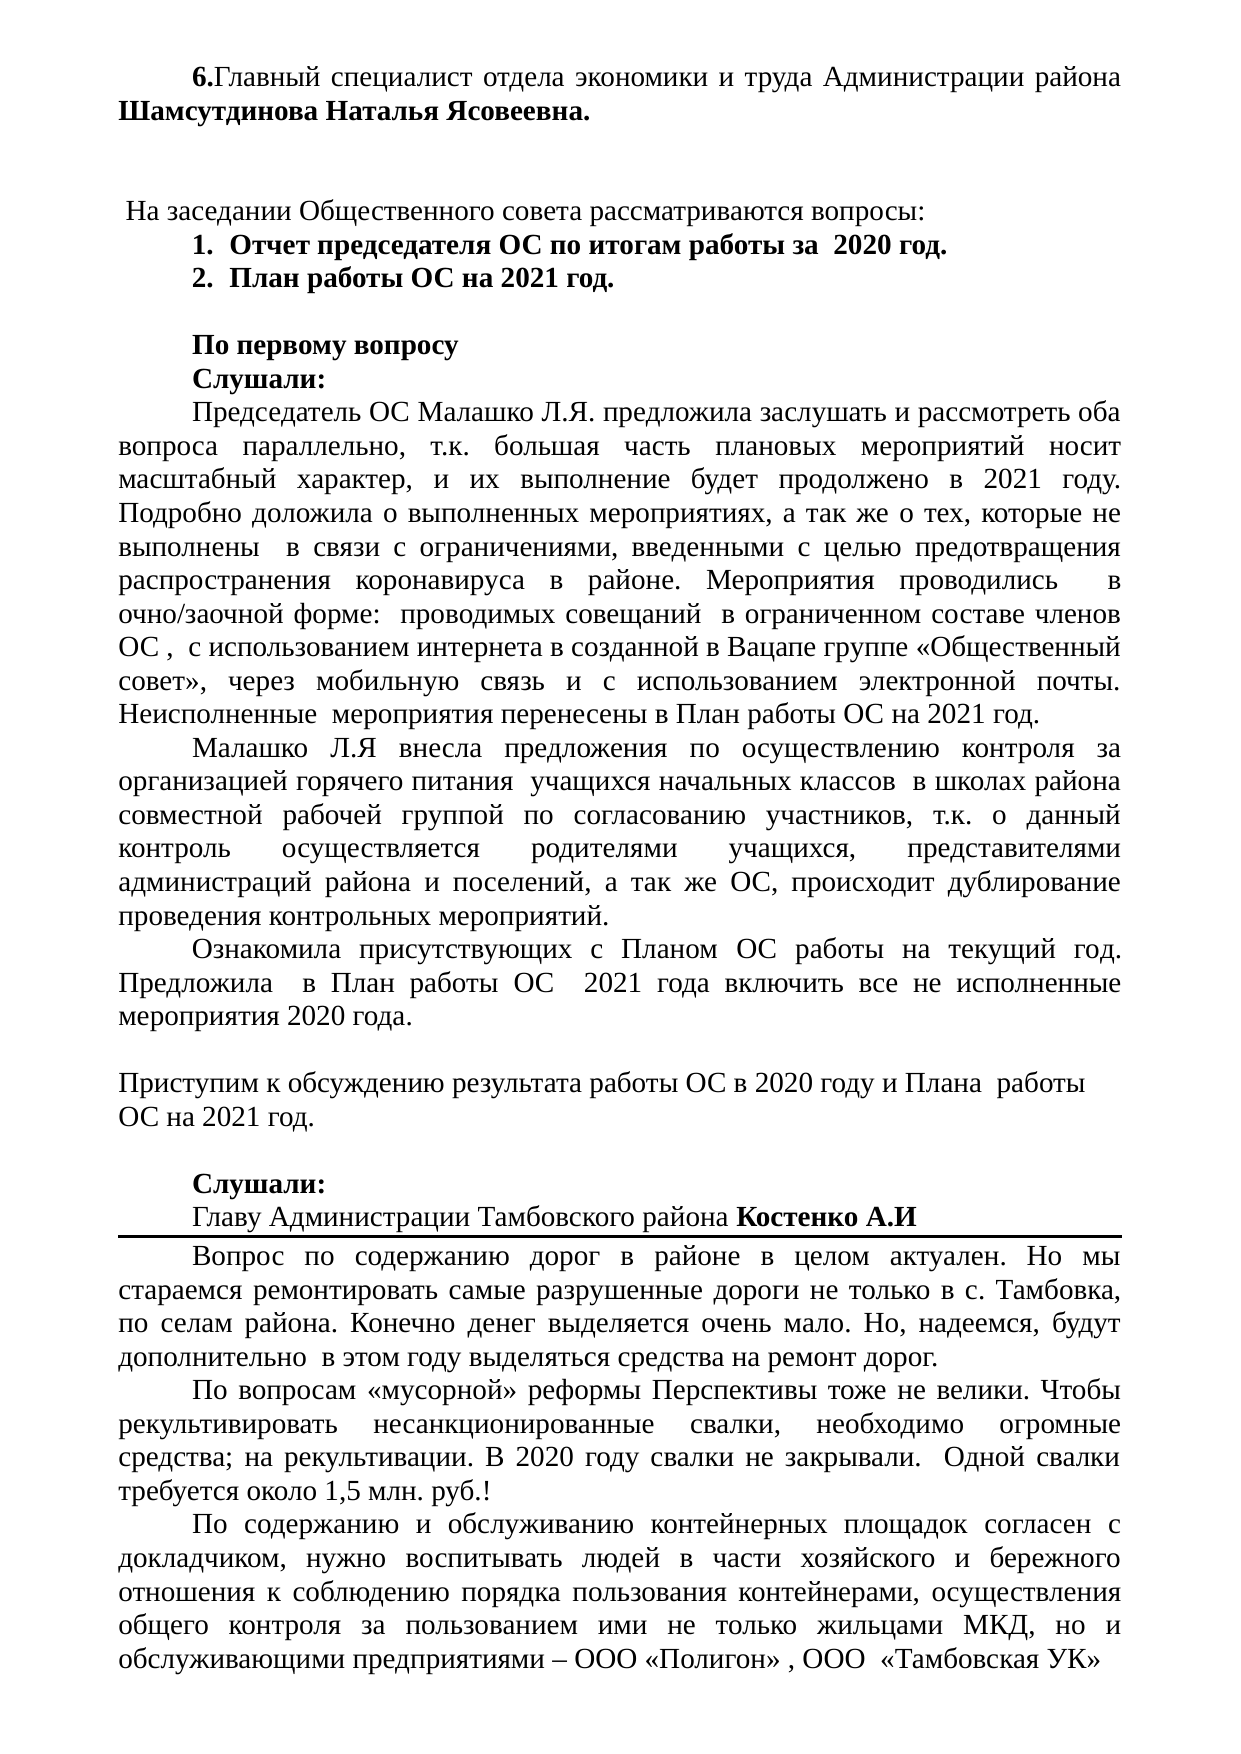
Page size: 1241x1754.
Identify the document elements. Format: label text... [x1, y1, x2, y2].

text Ознакомила присутствующих с Планом ОС работы на текущий год. Предложила в План работы ОС 2021 года включить все не исполненные мероприятия 2020 года. [118, 931, 1122, 1032]
list План работы ОС на 2021 год. [192, 260, 1122, 294]
text На заседании Общественного совета рассматриваются вопросы: [118, 193, 1122, 227]
text 6.Главный специалист отдела экономики и труда Администрации района Шамсутдинова Наталья Ясовеевна. [118, 59, 1122, 126]
text По содержанию и обслуживанию контейнерных площадок согласен с докладчиком, нужно воспитывать людей в части хозяйского и бережного отношения к соблюдению порядка пользования контейнерами, осуществления общего контроля за пользованием ими не только жильцами МКД, но и обслуживающими предприятиями – ООО «Полигон» , ООО «Тамбовская УК» [118, 1507, 1122, 1674]
list Отчет председателя ОС по итогам работы за 2020 год. [192, 227, 1122, 260]
text Приступим к обсуждению результата работы ОС в 2020 году и Плана работы ОС на 2021 год. [118, 1065, 1122, 1132]
text Председатель ОС Малашко Л.Я. предложила заслушать и рассмотреть оба вопроса параллельно, т.к. большая часть плановых мероприятий носит масштабный характер, и их выполнение будет продолжено в 2021 году. Подробно доложила о выполненных мероприятиях, а так же о тех, которые не выполнены в связи с ограничениями, введенными с целью предотвращения распространения коронавируса в районе. Мероприятия проводились в очно/заочной форме: проводимых совещаний в ограниченном составе членов ОС , с использованием интернета в созданной в Вацапе группе «Общественный совет», через мобильную связь и с использованием электронной почты. Неисполненные мероприятия перенесены в План работы ОС на 2021 год. [118, 394, 1122, 730]
text Вопрос по содержанию дорог в районе в целом актуален. Но мы стараемся ремонтировать самые разрушенные дороги не только в с. Тамбовка, по селам района. Конечно денег выделяется очень мало. Но, надеемся, будут дополнительно в этом году выделяться средства на ремонт дорог. [118, 1238, 1122, 1372]
text Главу Администрации Тамбовского района Костенко А.И [118, 1199, 1122, 1235]
text По первому вопросу [118, 327, 1122, 361]
text Слушали: [118, 361, 1122, 394]
text Слушали: [118, 1166, 1122, 1199]
text По вопросам «мусорной» реформы Перспективы тоже не велики. Чтобы рекультивировать несанкционированные свалки, необходимо огромные средства; на рекультивации. В 2020 году свалки не закрывали. Одной свалки требуется около 1,5 млн. руб.! [118, 1372, 1122, 1507]
text Малашко Л.Я внесла предложения по осуществлению контроля за организацией горячего питания учащихся начальных классов в школах района совместной рабочей группой по согласованию участников, т.к. о данный контроль осуществляется родителями учащихся, представителями администраций района и поселений, а так же ОС, происходит дублирование проведения контрольных мероприятий. [118, 730, 1122, 931]
